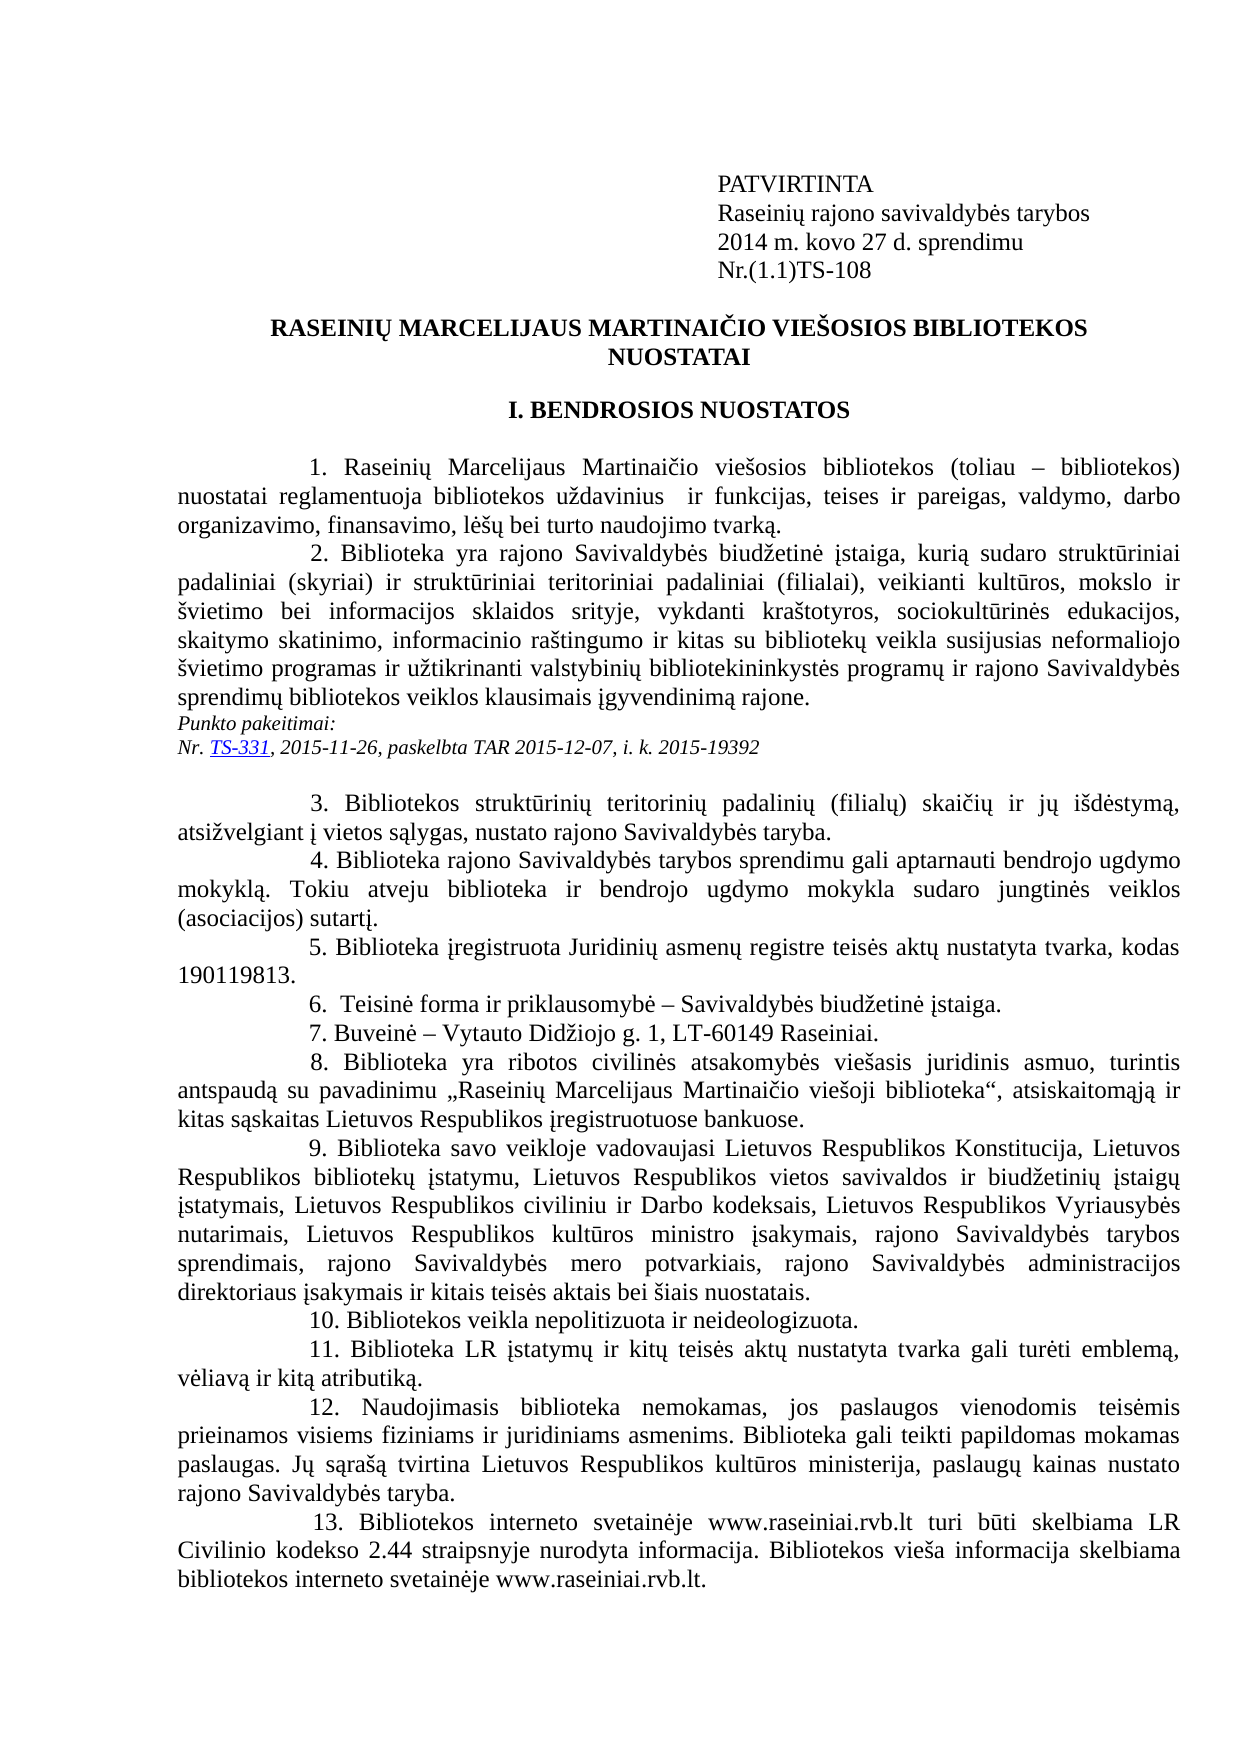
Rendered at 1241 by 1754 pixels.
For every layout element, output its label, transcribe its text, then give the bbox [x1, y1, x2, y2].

text 1. Raseinių Marcelijaus Martinaičio viešosios bibliotekos (toliau – bibliotekos) nuostatai reglamentuoja bibliotekos uždavinius ir funkcijas, teises ir pareigas, valdymo, darbo organizavimo, finansavimo, lėšų bei turto naudojimo tvarką. [177, 452, 1181, 538]
text 12. Naudojimasis biblioteka nemokamas, jos paslaugos vienodomis teisėmis prieinamos visiems fiziniams ir juridiniams asmenims. Biblioteka gali teikti papildomas mokamas paslaugas. Jų sąrašą tvirtina Lietuvos Respublikos kultūros ministerija, paslaugų kainas nustato rajono Savivaldybės taryba. [177, 1392, 1181, 1507]
text 9. Biblioteka savo veikloje vadovaujasi Lietuvos Respublikos Konstitucija, Lietuvos Respublikos bibliotekų įstatymu, Lietuvos Respublikos vietos savivaldos ir biudžetinių įstaigų įstatymais, Lietuvos Respublikos civiliniu ir Darbo kodeksais, Lietuvos Respublikos Vyriausybės nutarimais, Lietuvos Respublikos kultūros ministro įsakymais, rajono Savivaldybės tarybos sprendimais, rajono Savivaldybės mero potvarkiais, rajono Savivaldybės administracijos direktoriaus įsakymais ir kitais teisės aktais bei šiais nuostatais. [177, 1133, 1181, 1305]
text 10. Bibliotekos veikla nepolitizuota ir neideologizuota. [177, 1305, 1181, 1334]
text 5. Biblioteka įregistruota Juridinių asmenų registre teisės aktų nustatyta tvarka, kodas 190119813. [177, 932, 1181, 989]
text 13. Bibliotekos interneto svetainėje www.raseiniai.rvb.lt turi būti skelbiama LR Civilinio kodekso 2.44 straipsnyje nurodyta informacija. Bibliotekos vieša informacija skelbiama bibliotekos interneto svetainėje www.raseiniai.rvb.lt. [177, 1507, 1181, 1593]
text 11. Biblioteka LR įstatymų ir kitų teisės aktų nustatyta tvarka gali turėti emblemą, vėliavą ir kitą atributiką. [177, 1334, 1181, 1392]
text Nr. TS-331, 2015-11-26, paskelbta TAR 2015-12-07, i. k. 2015-19392 [177, 735, 1181, 759]
text NUOSTATAI [177, 342, 1181, 371]
text RASEINIŲ MARCELIJAUS MARTINAIČIO VIEŠOSIOS BIBLIOTEKOS [177, 313, 1181, 342]
text 7. Buveinė – Vytauto Didžiojo g. 1, LT-60149 Raseiniai. [177, 1018, 1181, 1047]
text 8. Biblioteka yra ribotos civilinės atsakomybės viešasis juridinis asmuo, turintis antspaudą su pavadinimu „Raseinių Marcelijaus Martinaičio viešoji biblioteka“, atsiskaitomąją ir kitas sąskaitas Lietuvos Respublikos įregistruotuose bankuose. [177, 1047, 1181, 1133]
text 3. Bibliotekos struktūrinių teritorinių padalinių (filialų) skaičių ir jų išdėstymą, atsižvelgiant į vietos sąlygas, nustato rajono Savivaldybės taryba. [177, 788, 1181, 845]
text 4. Biblioteka rajono Savivaldybės tarybos sprendimu gali aptarnauti bendrojo ugdymo mokyklą. Tokiu atveju biblioteka ir bendrojo ugdymo mokykla sudaro jungtinės veiklos (asociacijos) sutartį. [177, 845, 1181, 932]
text 2. Biblioteka yra rajono Savivaldybės biudžetinė įstaiga, kurią sudaro struktūriniai padaliniai (skyriai) ir struktūriniai teritoriniai padaliniai (filialai), veikianti kultūros, mokslo ir švietimo bei informacijos sklaidos srityje, vykdanti kraštotyros, sociokultūrinės edukacijos, skaitymo skatinimo, informacinio raštingumo ir kitas su bibliotekų veikla susijusias neformaliojo švietimo programas ir užtikrinanti valstybinių bibliotekininkystės programų ir rajono Savivaldybės sprendimų bibliotekos veiklos klausimais įgyvendinimą rajone. [177, 538, 1181, 711]
text Punkto pakeitimai: [177, 711, 1181, 735]
text 6. Teisinė forma ir priklausomybė – Savivaldybės biudžetinė įstaiga. [177, 989, 1181, 1018]
text Nr.(1.1)TS-108 [717, 256, 1181, 284]
text PATVIRTINTA [582, 169, 1181, 198]
text I. BENDROSIOS NUOSTATOS [177, 395, 1181, 423]
text Raseinių rajono savivaldybės tarybos [717, 198, 1181, 227]
text 2014 m. kovo 27 d. sprendimu [717, 227, 1181, 256]
